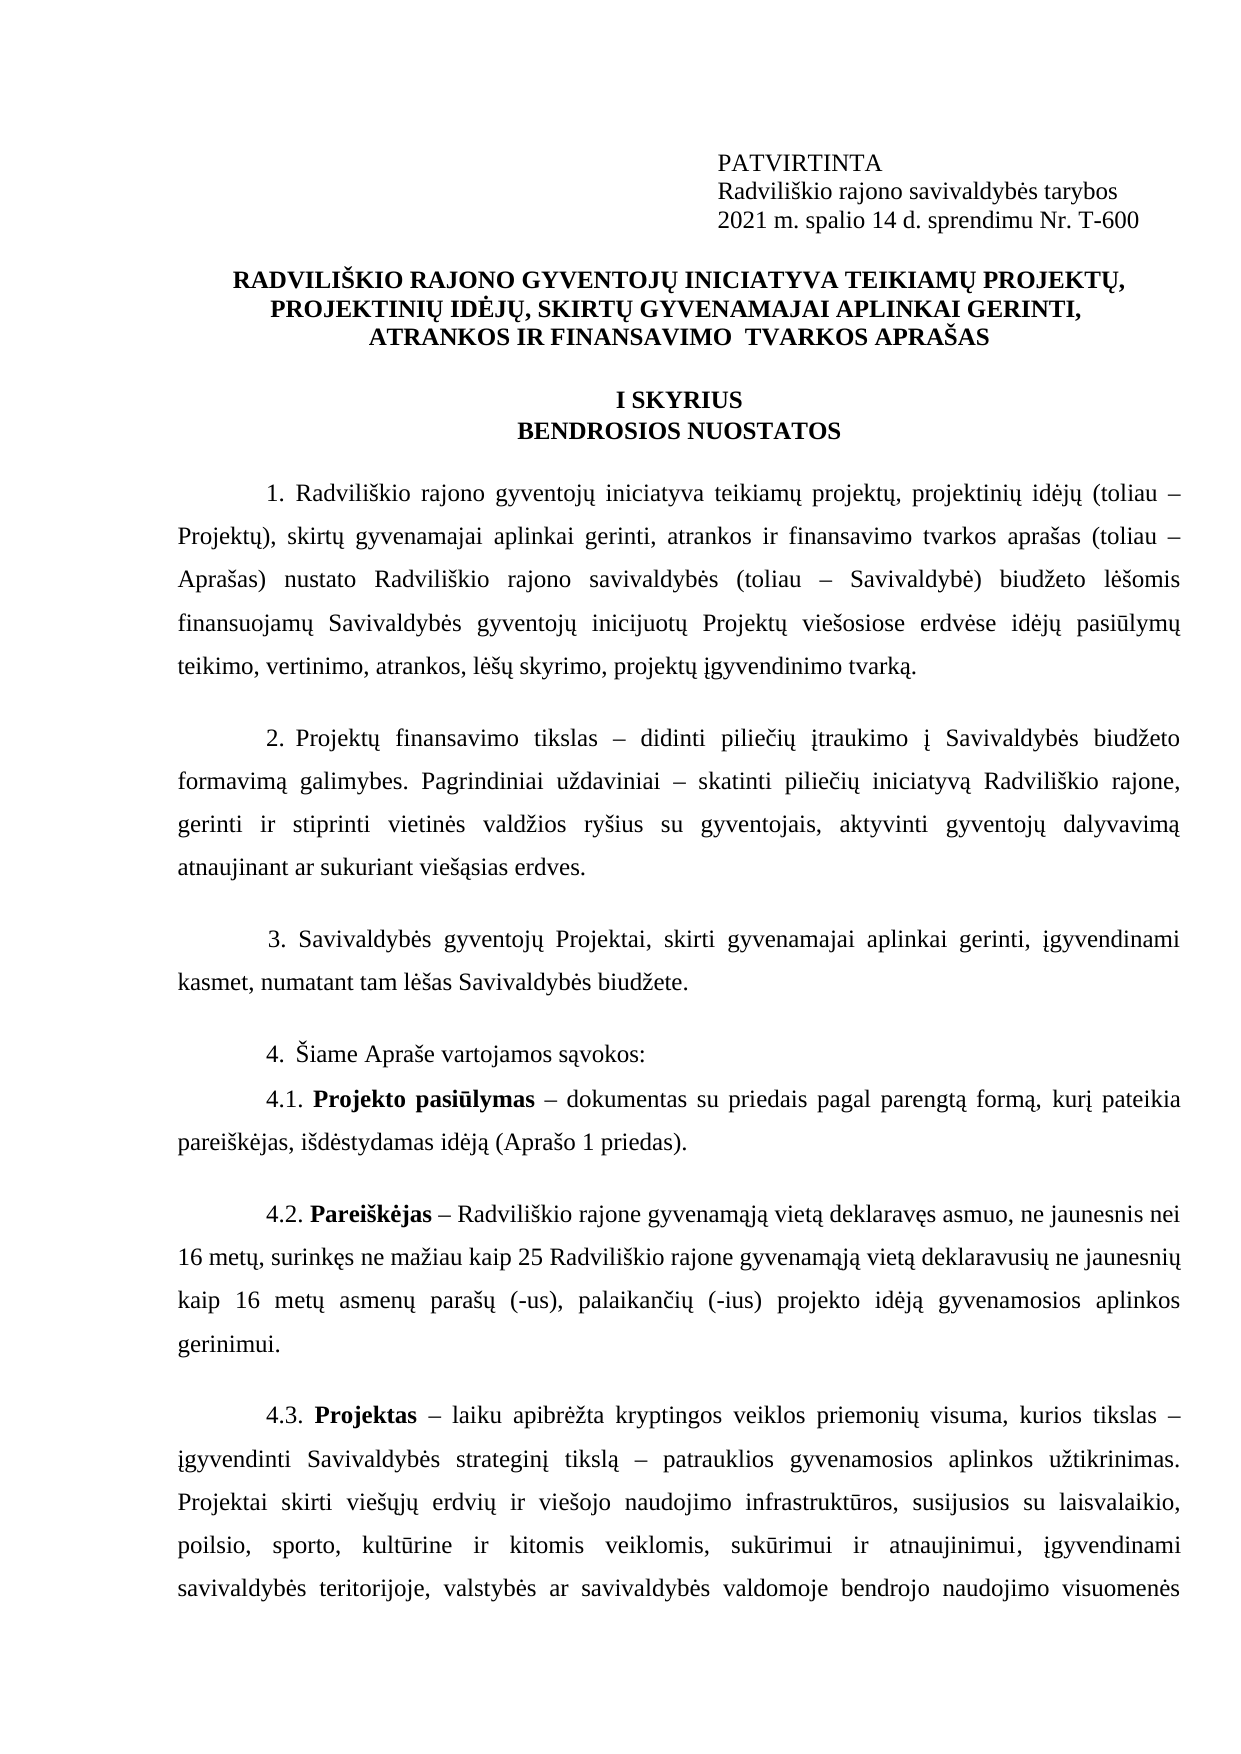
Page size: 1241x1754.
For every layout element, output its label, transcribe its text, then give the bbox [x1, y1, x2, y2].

text 4.1. Projekto pasiūlymas – dokumentas su priedais pagal parengtą formą, kurį pateikia pareiškėjas, išdėstydamas idėją (Aprašo 1 priedas). [177, 1084, 1181, 1156]
text I SKYRIUS [177, 385, 1181, 413]
text Patvirtinta [717, 148, 1181, 176]
text 4.3. Projektas – laiku apibrėžta kryptingos veiklos priemonių visuma, kurios tikslas – įgyvendinti Savivaldybės strateginį tikslą – patrauklios gyvenamosios aplinkos užtikrinimas. Projektai skirti viešųjų erdvių ir viešojo naudojimo infrastruktūros, susijusios su laisvalaikio, poilsio, sporto, kultūrine ir kitomis veiklomis, sukūrimui ir atnaujinimui, įgyvendinami savivaldybės teritorijoje, valstybės ar savivaldybės valdomoje bendrojo naudojimo visuomenės [177, 1401, 1181, 1602]
text 2021 m. spalio 14 d. sprendimu Nr. T-600 [717, 205, 1181, 234]
text 3. Savivaldybės gyventojų Projektai, skirti gyvenamajai aplinkai gerinti, įgyvendinami kasmet, numatant tam lėšas Savivaldybės biudžete. [177, 924, 1181, 996]
text RADVILIŠKIO RAJONO GYVENTOJŲ INICIATYVA TEIKIAMŲ PROJEKTŲ, PROJEKTINIŲ IDĖJŲ, SKIRTŲ GYVENAMAJAI APLINKAI GERINTI, [177, 265, 1181, 322]
text Radviliškio rajono savivaldybės tarybos [717, 176, 1181, 205]
text 4.2. Pareiškėjas – Radviliškio rajone gyvenamąją vietą deklaravęs asmuo, ne jaunesnis nei 16 metų, surinkęs ne mažiau kaip 25 Radviliškio rajone gyvenamąją vietą deklaravusių ne jaunesnių kaip 16 metų asmenų parašų (-us), palaikančių (-ius) projekto idėją gyvenamosios aplinkos gerinimui. [177, 1199, 1181, 1357]
text 2. Projektų finansavimo tikslas – didinti piliečių įtraukimo į Savivaldybės biudžeto formavimą galimybes. Pagrindiniai uždaviniai – skatinti piliečių iniciatyvą Radviliškio rajone, gerinti ir stiprinti vietinės valdžios ryšius su gyventojais, aktyvinti gyventojų dalyvavimą atnaujinant ar sukuriant viešąsias erdves. [177, 723, 1181, 881]
text 1. Radviliškio rajono gyventojų iniciatyva teikiamų projektų, projektinių idėjų (toliau – Projektų), skirtų gyvenamajai aplinkai gerinti, atrankos ir finansavimo tvarkos aprašas (toliau – Aprašas) nustato Radviliškio rajono savivaldybės (toliau – Savivaldybė) biudžeto lėšomis finansuojamų Savivaldybės gyventojų inicijuotų Projektų viešosiose erdvėse idėjų pasiūlymų teikimo, vertinimo, atrankos, lėšų skyrimo, projektų įgyvendinimo tvarką. [177, 478, 1181, 679]
text 4. Šiame Apraše vartojamos sąvokos: [177, 1039, 1181, 1068]
text ATRANKOS IR FINANSAVIMO TVARKOS APRAŠAS [177, 322, 1181, 351]
text BENDROSIOS NUOSTATOS [177, 416, 1181, 445]
